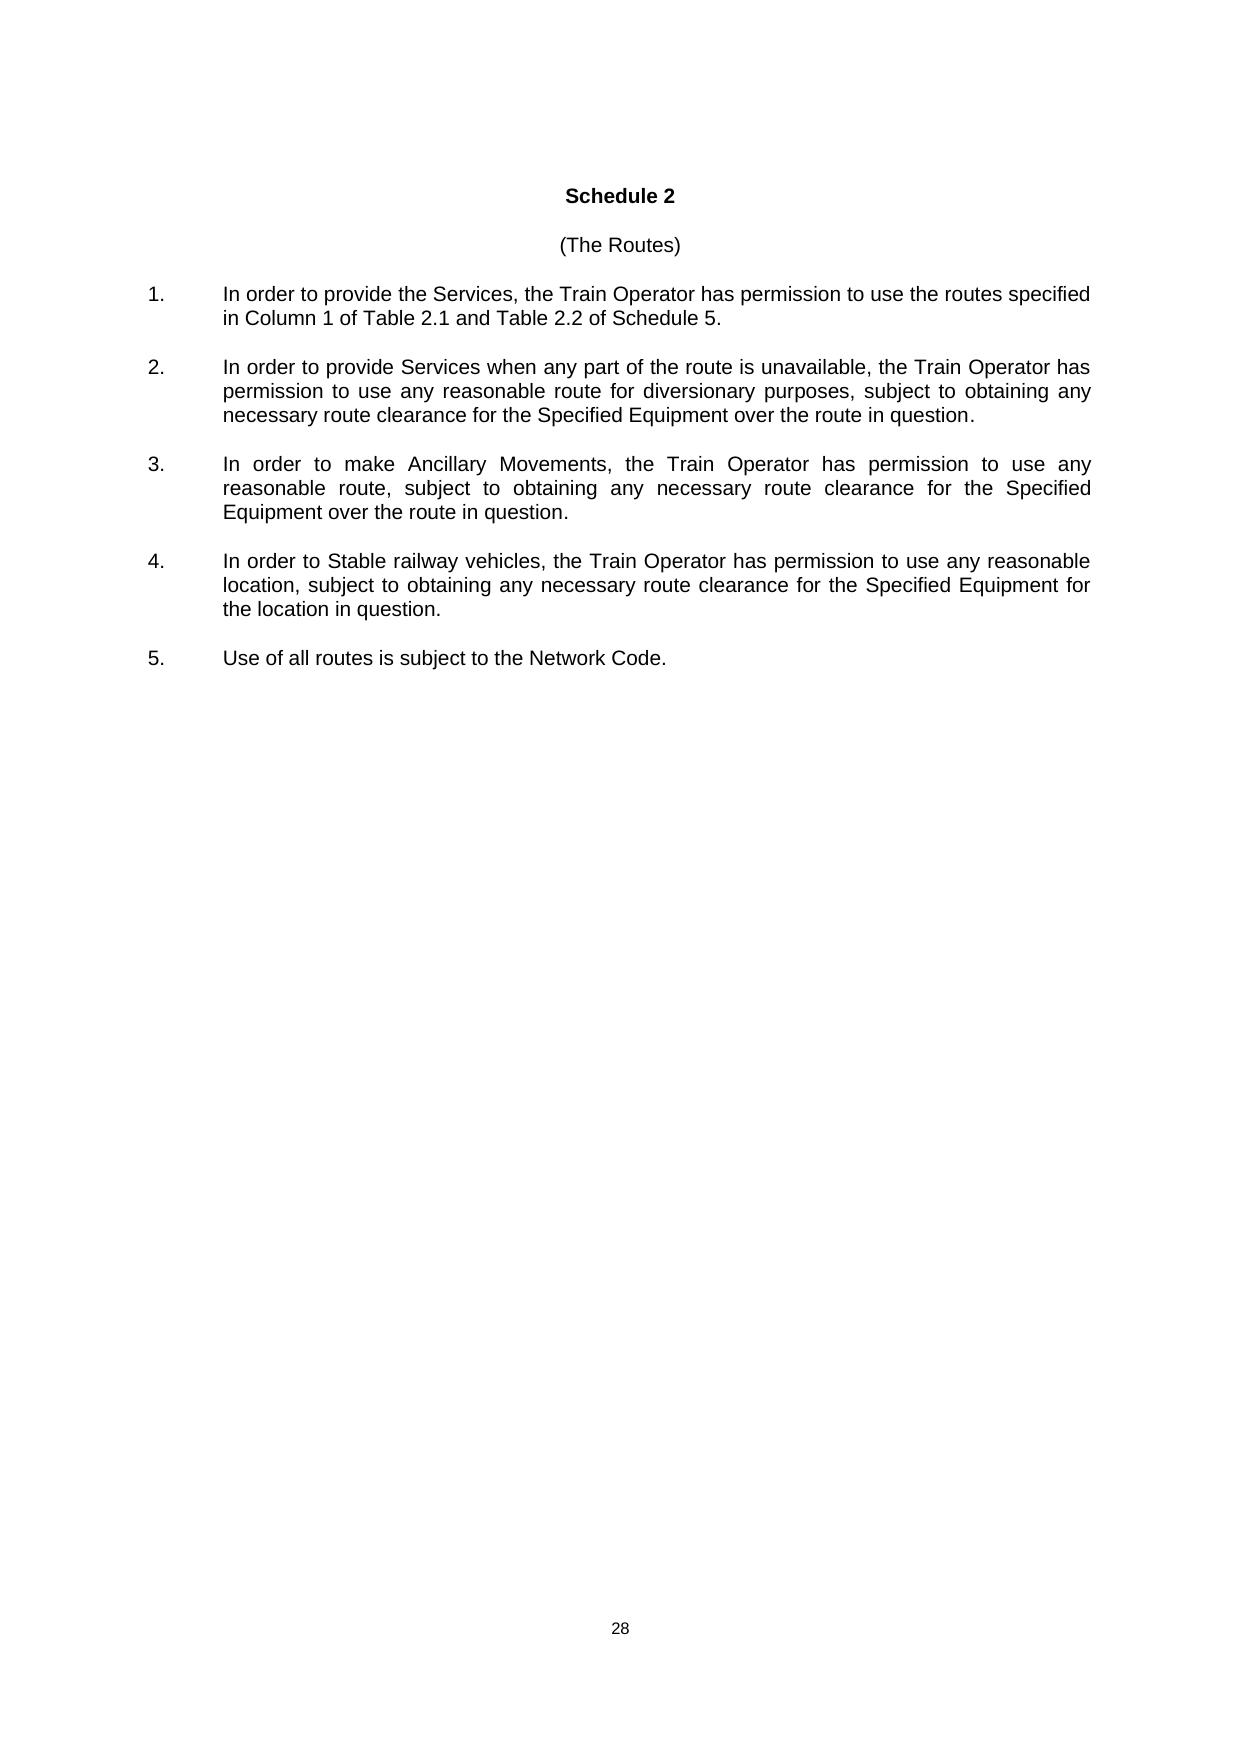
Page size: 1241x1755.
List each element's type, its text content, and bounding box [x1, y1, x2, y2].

list In order to provide the Services, the Train Operator has permission to use the routes specified in Column 1 of Table 2.1 and Table 2.2 of Schedule 5. [148, 282, 1093, 330]
list In order to make Ancillary Movements, the Train Operator has permission to use any reasonable route, subject to obtaining any necessary route clearance for the Specified Equipment over the route in question. [148, 452, 1093, 524]
subtitle Schedule 2 [148, 184, 1093, 208]
list Use of all routes is subject to the Network Code. [148, 646, 1093, 669]
text (The Routes) [148, 233, 1093, 257]
list In order to Stable railway vehicles, the Train Operator has permission to use any reasonable location, subject to obtaining any necessary route clearance for the Specified Equipment for the location in question. [148, 549, 1093, 621]
list In order to provide Services when any part of the route is unavailable, the Train Operator has permission to use any reasonable route for diversionary purposes, subject to obtaining any necessary route clearance for the Specified Equipment over the route in question. [148, 355, 1093, 427]
